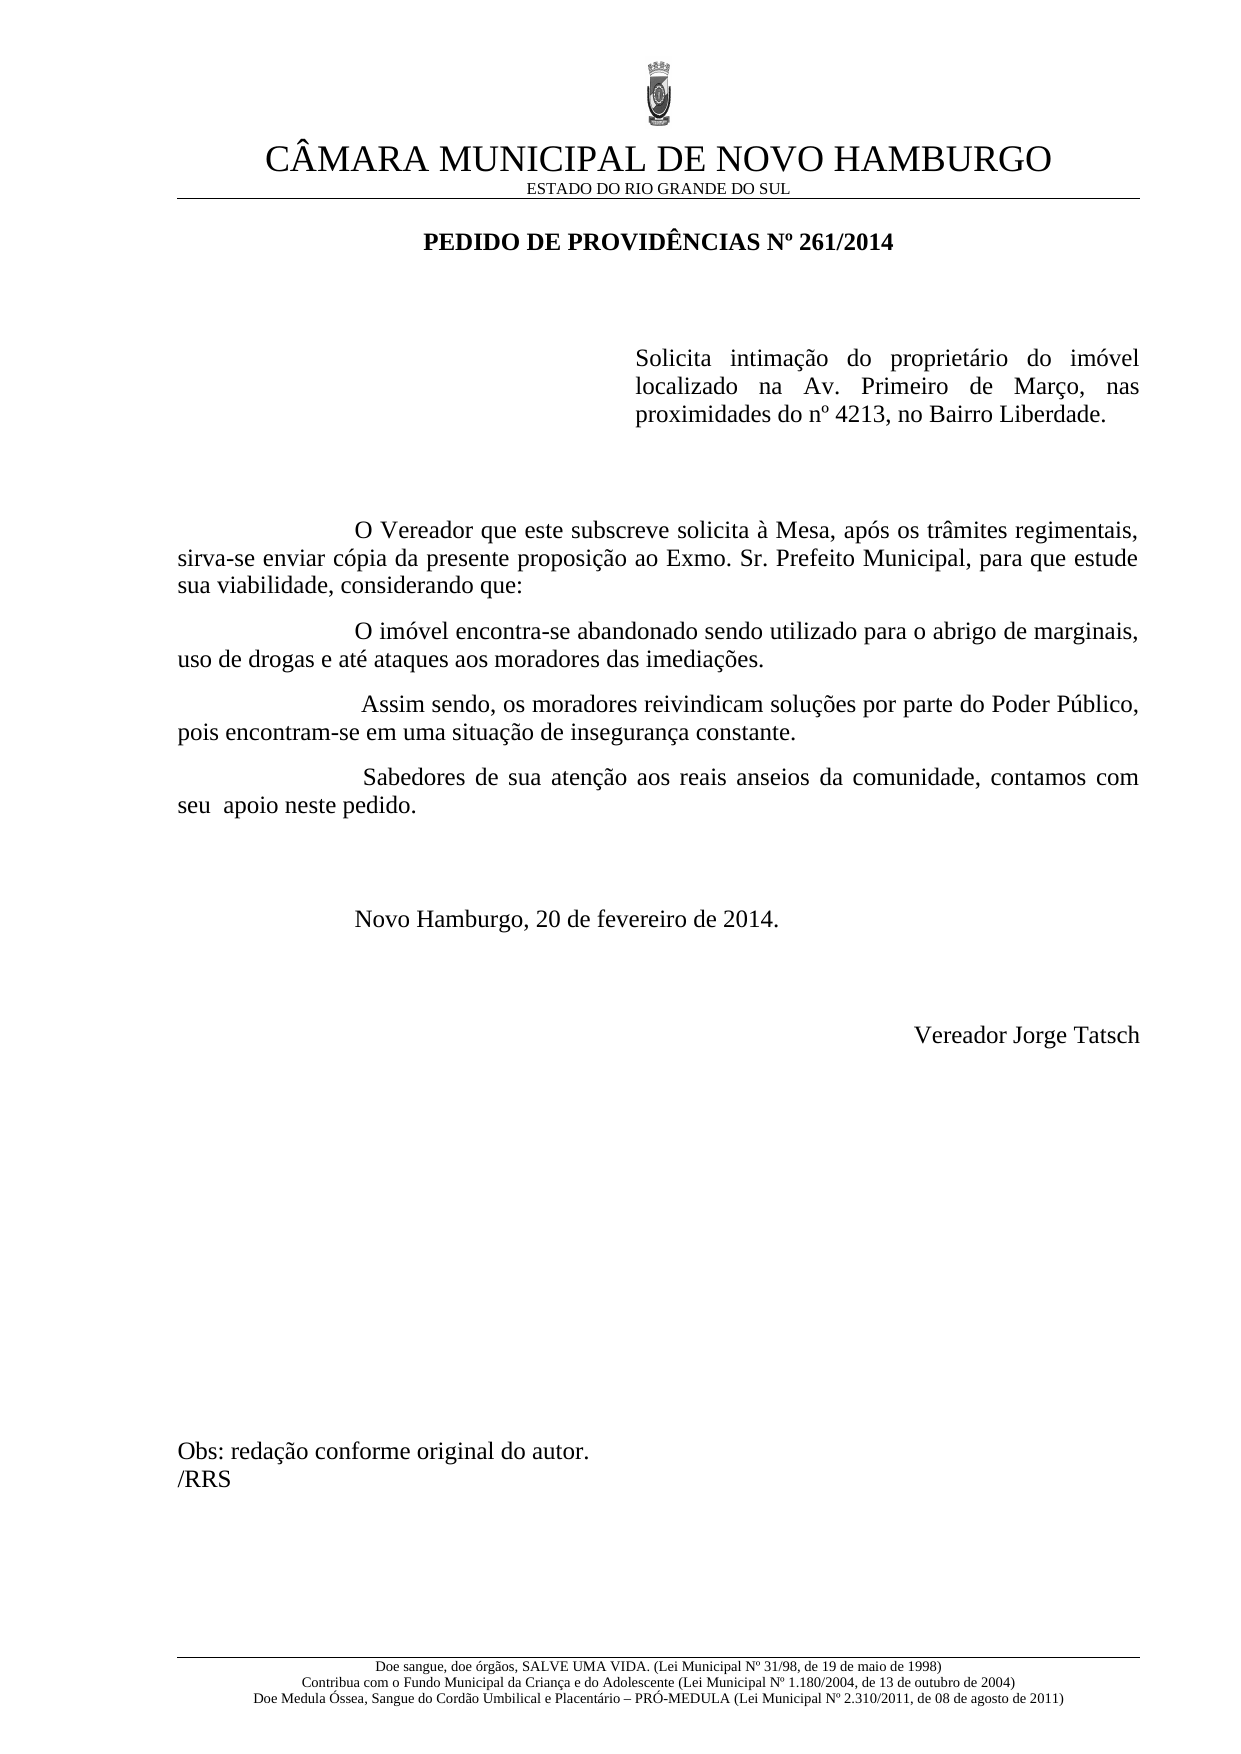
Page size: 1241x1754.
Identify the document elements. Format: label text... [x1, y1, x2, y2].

text /RRS [177, 1465, 1140, 1493]
text Vereador Jorge Tatsch [177, 1022, 1140, 1049]
text O Vereador que este subscreve solicita à Mesa, após os trâmites regimentais, sirva-se enviar cópia da presente proposição ao Exmo. Sr. Prefeito Municipal, para que estude sua viabilidade, considerando que: [177, 516, 1140, 599]
text O imóvel encontra-se abandonado sendo utilizado para o abrigo de marginais, uso de drogas e até ataques aos moradores das imediações. [177, 617, 1140, 672]
text PEDIDO DE PROVIDÊNCIAS Nº 261/2014 [177, 228, 1140, 256]
text Novo Hamburgo, 20 de fevereiro de 2014. [177, 905, 1140, 933]
text Assim sendo, os moradores reivindicam soluções por parte do Poder Público, pois encontram-se em uma situação de insegurança constante. [177, 690, 1140, 746]
text Sabedores de sua atenção aos reais anseios da comunidade, contamos com seu apoio neste pedido. [177, 763, 1140, 819]
text Solicita intimação do proprietário do imóvel localizado na Av. Primeiro de Março, nas proximidades do nº 4213, no Bairro Liberdade. [635, 344, 1140, 428]
text Obs: redação conforme original do autor. [177, 1437, 1140, 1465]
